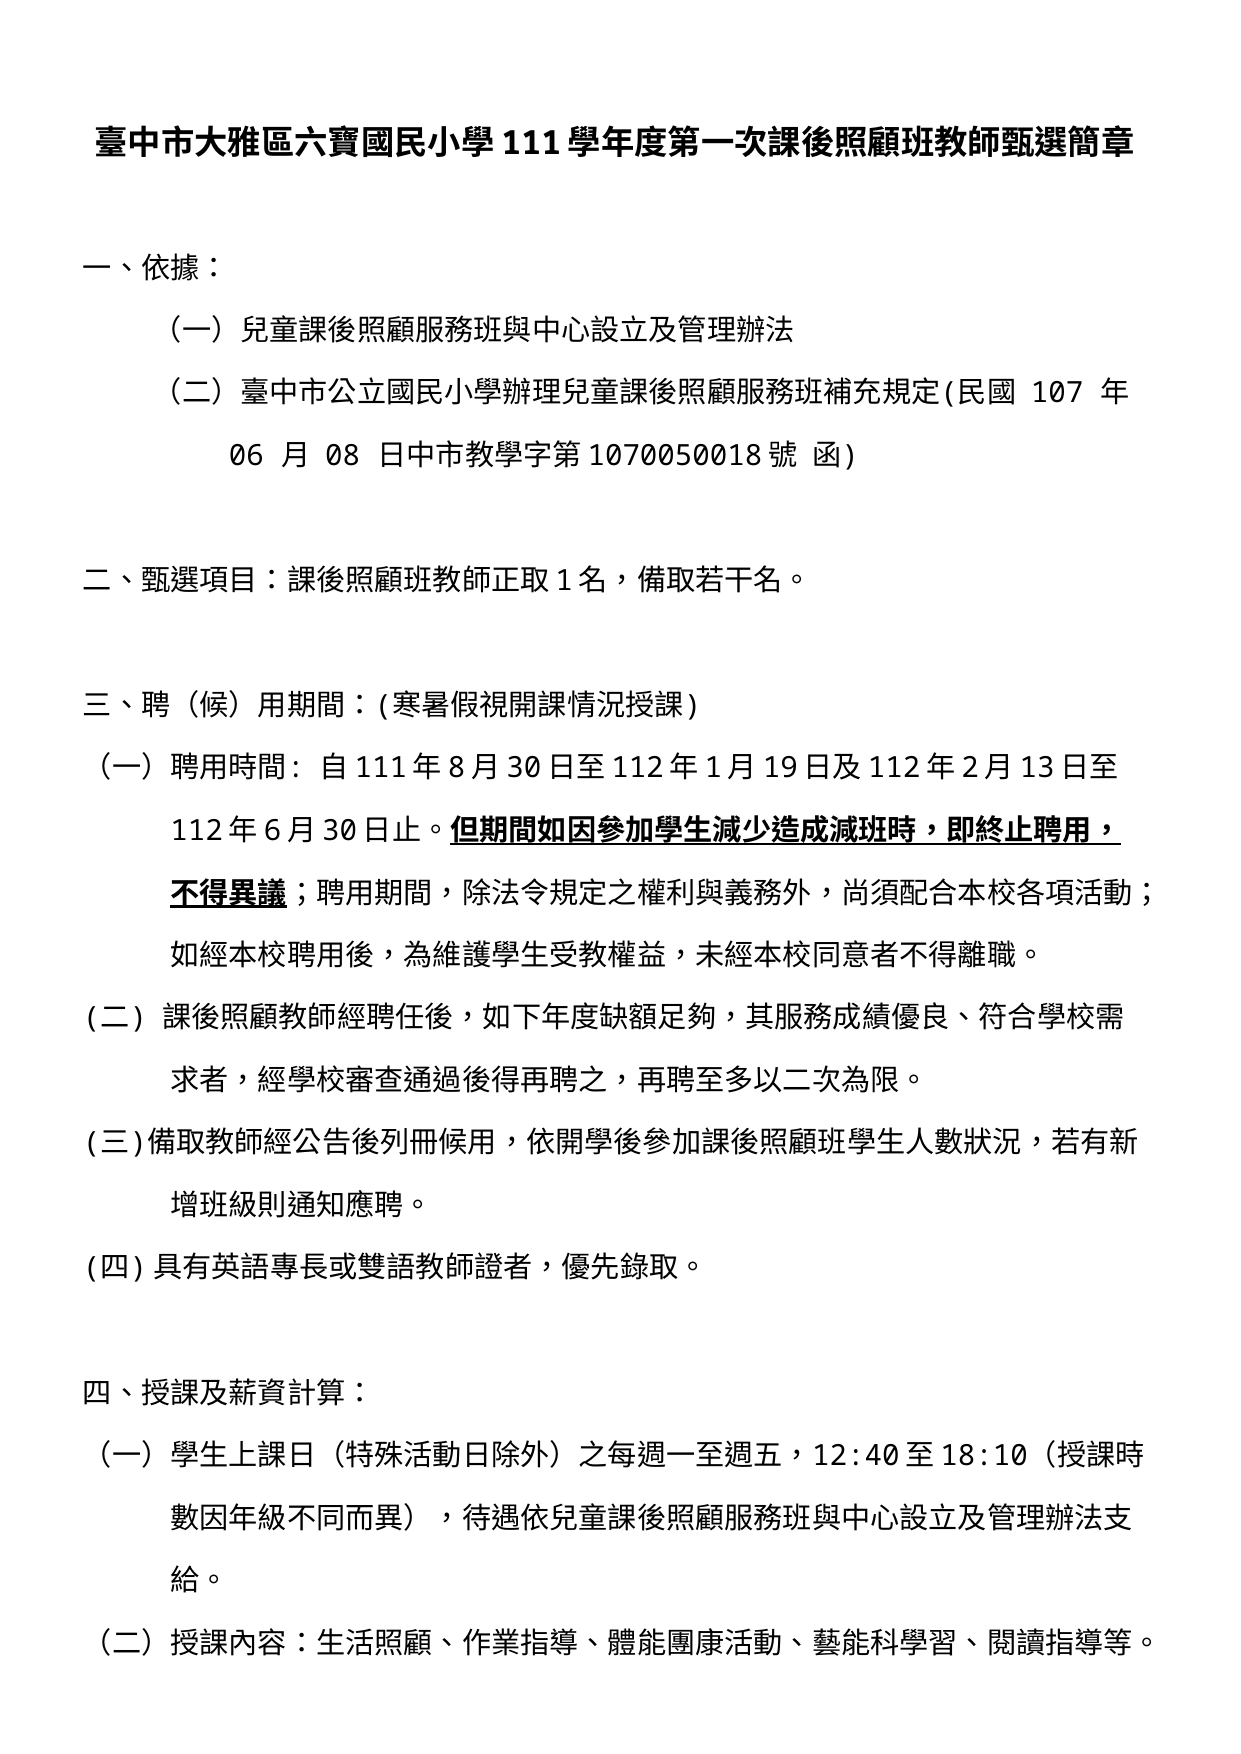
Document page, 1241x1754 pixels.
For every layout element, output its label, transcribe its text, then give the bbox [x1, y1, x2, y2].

text (三)備取教師經公告後列冊候用，依開學後參加課後照顧班學生人數狀況，若有新增班級則通知應聘。 [83, 1099, 1146, 1224]
text (二) 課後照顧教師經聘任後，如下年度缺額足夠，其服務成績優良、符合學校需求者，經學校審查通過後得再聘之，再聘至多以二次為限。 [83, 974, 1146, 1099]
text 一、依據： [83, 224, 1146, 286]
text （二）授課內容：生活照顧、作業指導、體能團康活動、藝能科學習、閱讀指導等。 [83, 1599, 1146, 1661]
text 二、甄選項目：課後照顧班教師正取1名，備取若干名。 [83, 536, 1146, 599]
text (四) 具有英語專長或雙語教師證者，優先錄取。 [83, 1224, 1146, 1286]
text （一）兒童課後照顧服務班與中心設立及管理辦法 [83, 286, 1146, 349]
text 臺中市大雅區六寶國民小學111學年度第一次課後照顧班教師甄選簡章 [83, 99, 1146, 161]
text （一）學生上課日（特殊活動日除外）之每週一至週五，12:40至18:10（授課時數因年級不同而異），待遇依兒童課後照顧服務班與中心設立及管理辦法支給。 [83, 1411, 1146, 1599]
text （二）臺中市公立國民小學辦理兒童課後照顧服務班補充規定(民國 107 年 06 月 08 日中市教學字第1070050018號 函) [83, 349, 1146, 474]
text （一）聘用時間: 自111年8月30日至112年1月19日及112年2月13日至112年6月30日止。但期間如因參加學生減少造成減班時，即終止聘用，不得異議；聘用期間，除法令規定之權利與義務外，尚須配合本校各項活動；如經本校聘用後，為維護學生受教權益，未經本校同意者不得離職。 [83, 724, 1146, 974]
text 四、授課及薪資計算： [83, 1349, 1146, 1411]
text 三、聘（候）用期間：(寒暑假視開課情況授課) [83, 661, 1146, 724]
